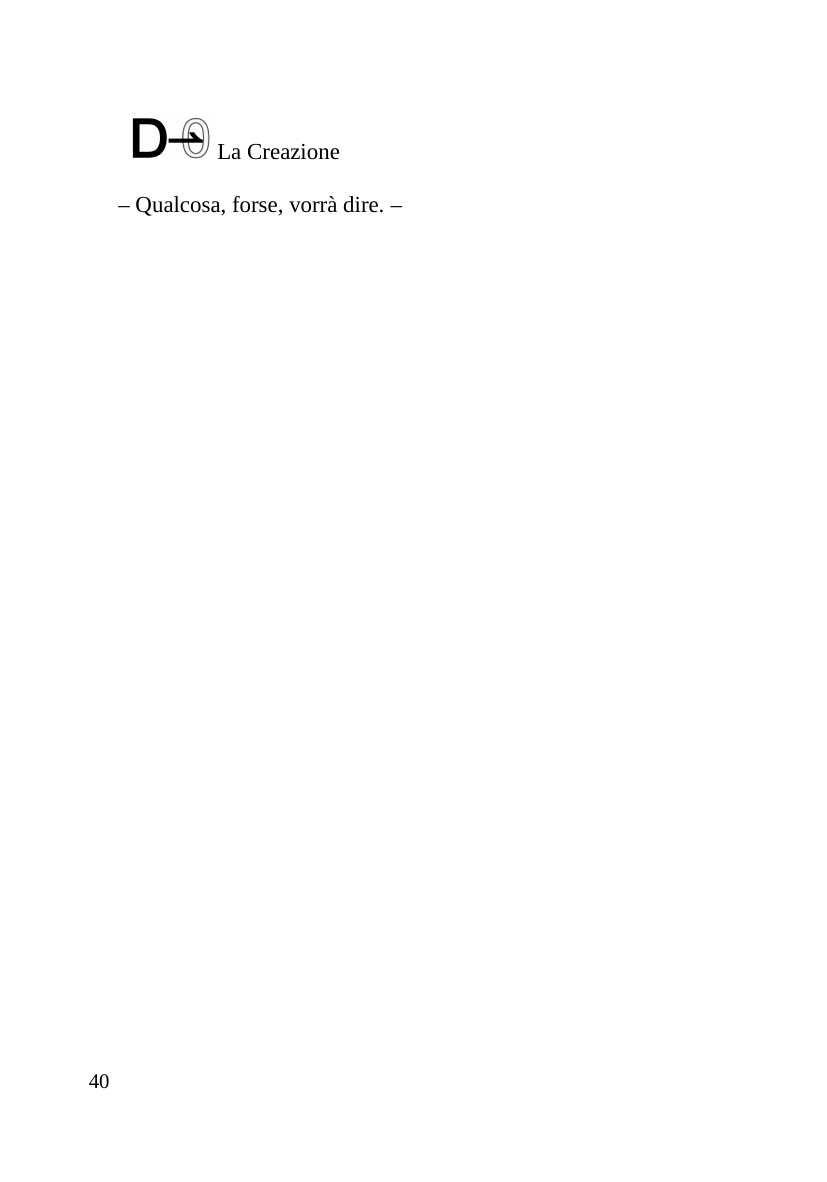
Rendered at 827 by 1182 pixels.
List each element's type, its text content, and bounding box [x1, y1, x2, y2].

text ‒ Qualcosa, forse, vorrà dire. ‒ [118, 191, 738, 217]
text La Creazione [118, 115, 738, 165]
picture [131, 116, 210, 159]
